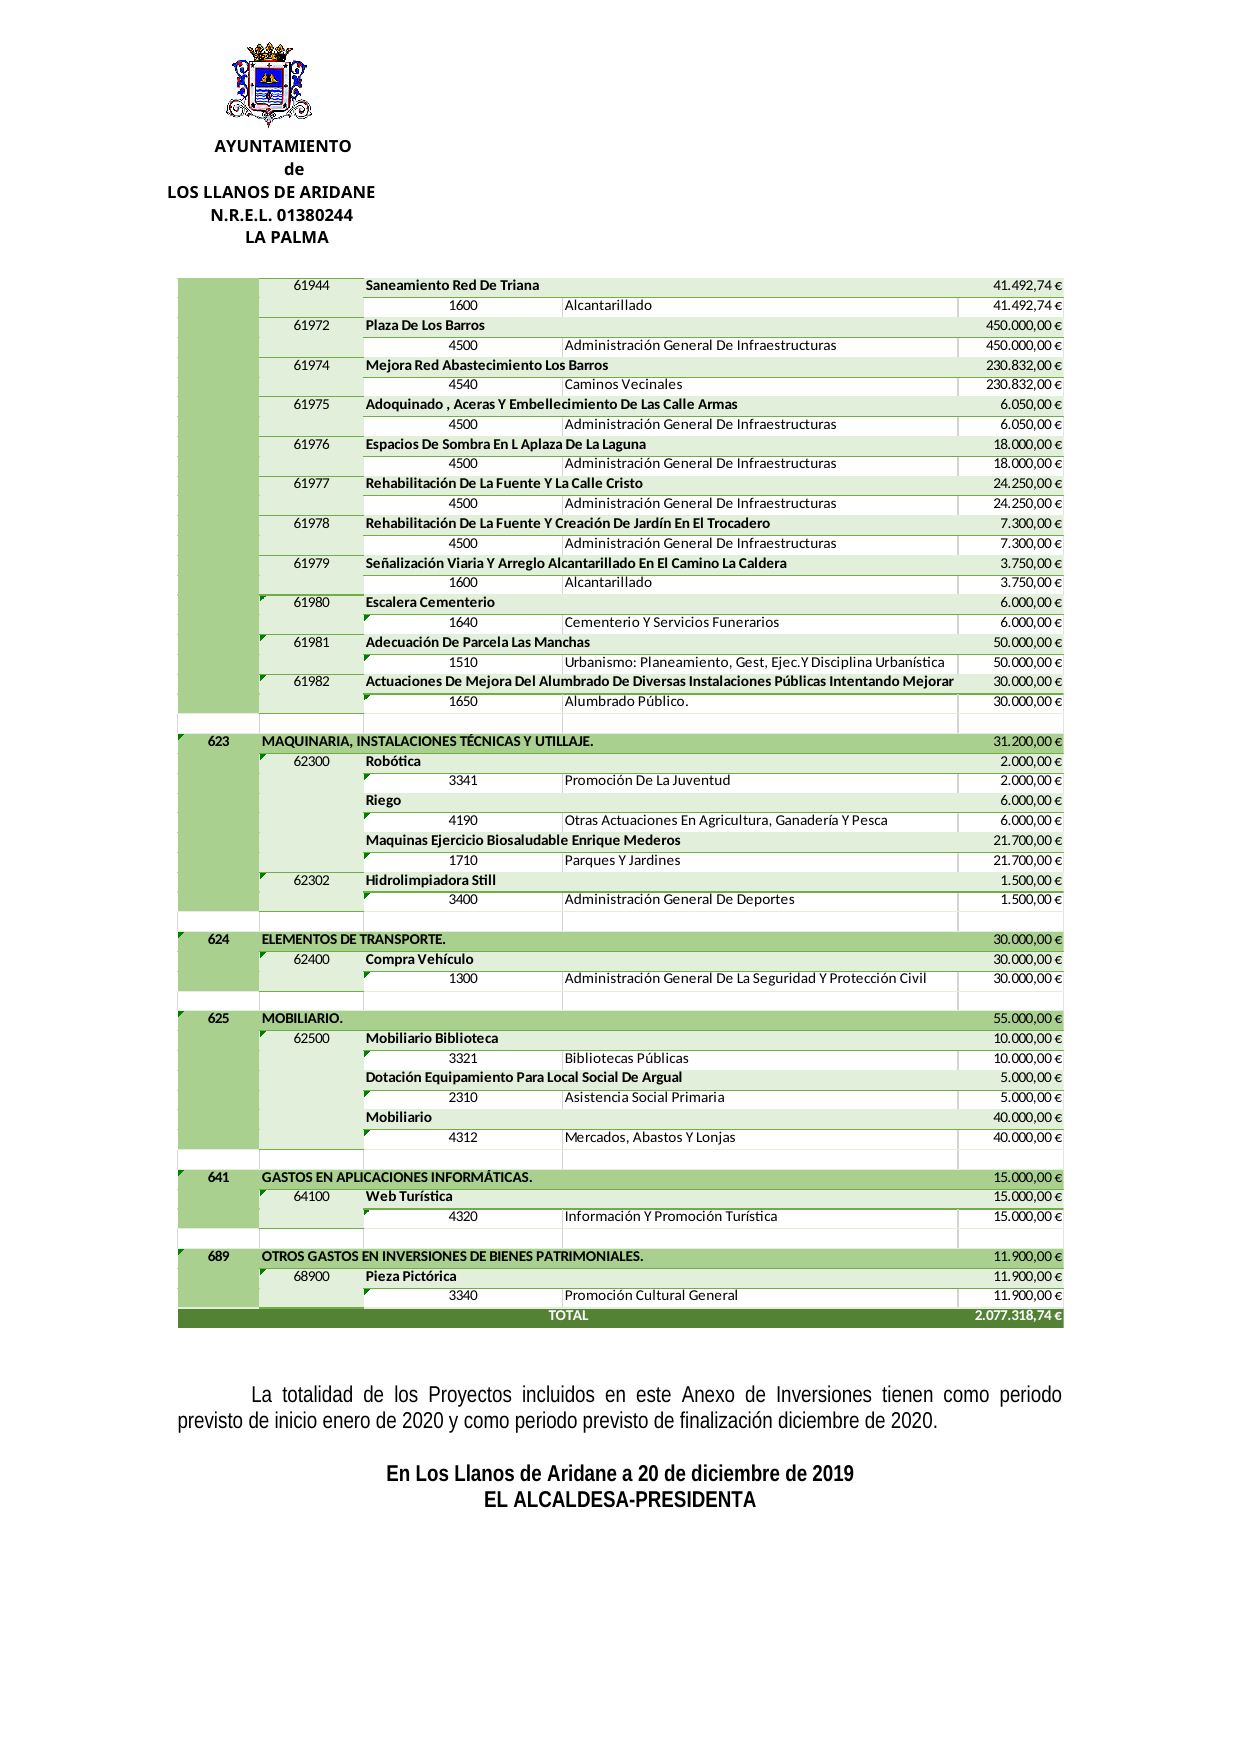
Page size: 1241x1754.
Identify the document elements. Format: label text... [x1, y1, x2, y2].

text EL ALCALDESA-PRESIDENTA [177, 1486, 1063, 1513]
text En Los Llanos de Aridane a 20 de diciembre de 2019 [177, 1460, 1063, 1486]
text La totalidad de los Proyectos incluidos en este Anexo de Inversiones tienen como periodo previsto de inicio enero de 2020 y como periodo previsto de finalización diciembre de 2020. [177, 1381, 1063, 1434]
